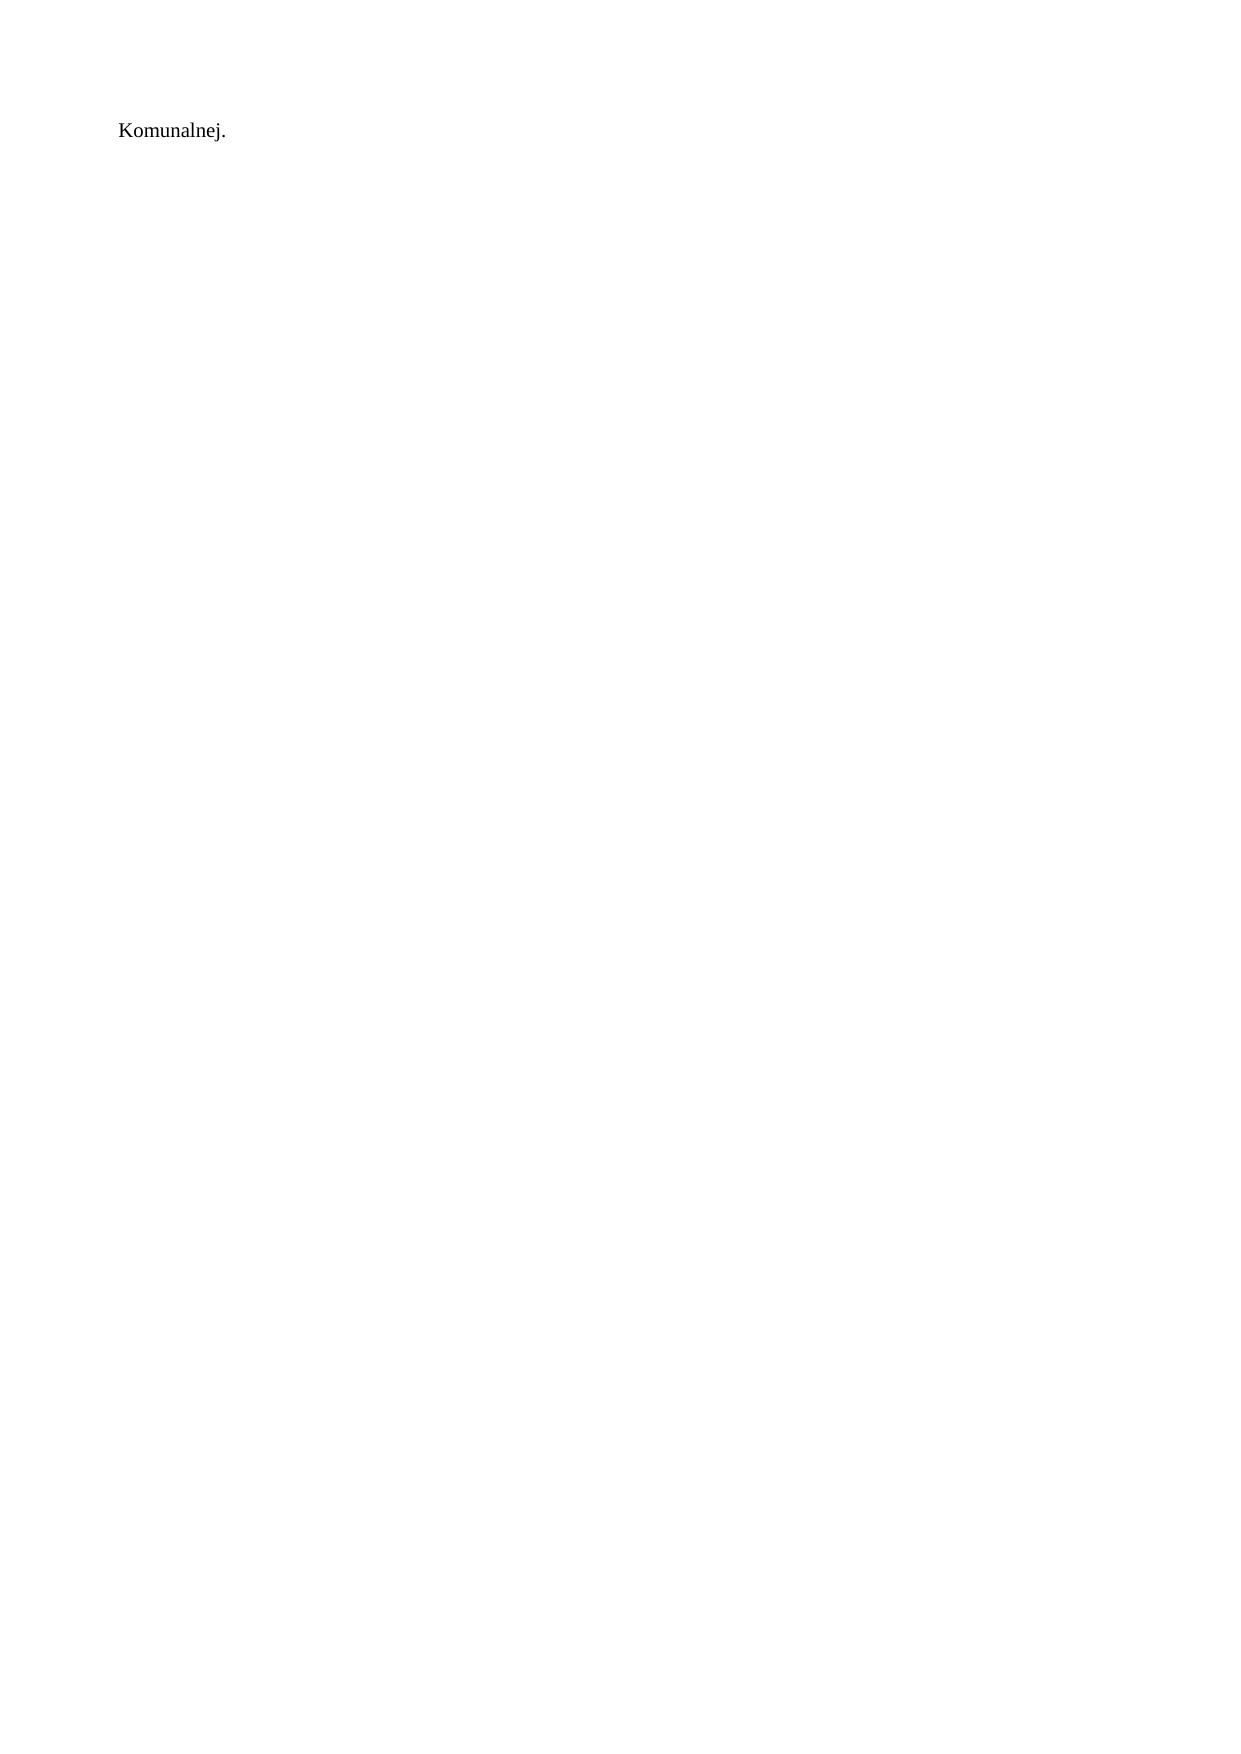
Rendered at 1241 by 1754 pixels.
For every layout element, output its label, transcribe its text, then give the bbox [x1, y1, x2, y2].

text Komunalnej. [118, 118, 1122, 142]
